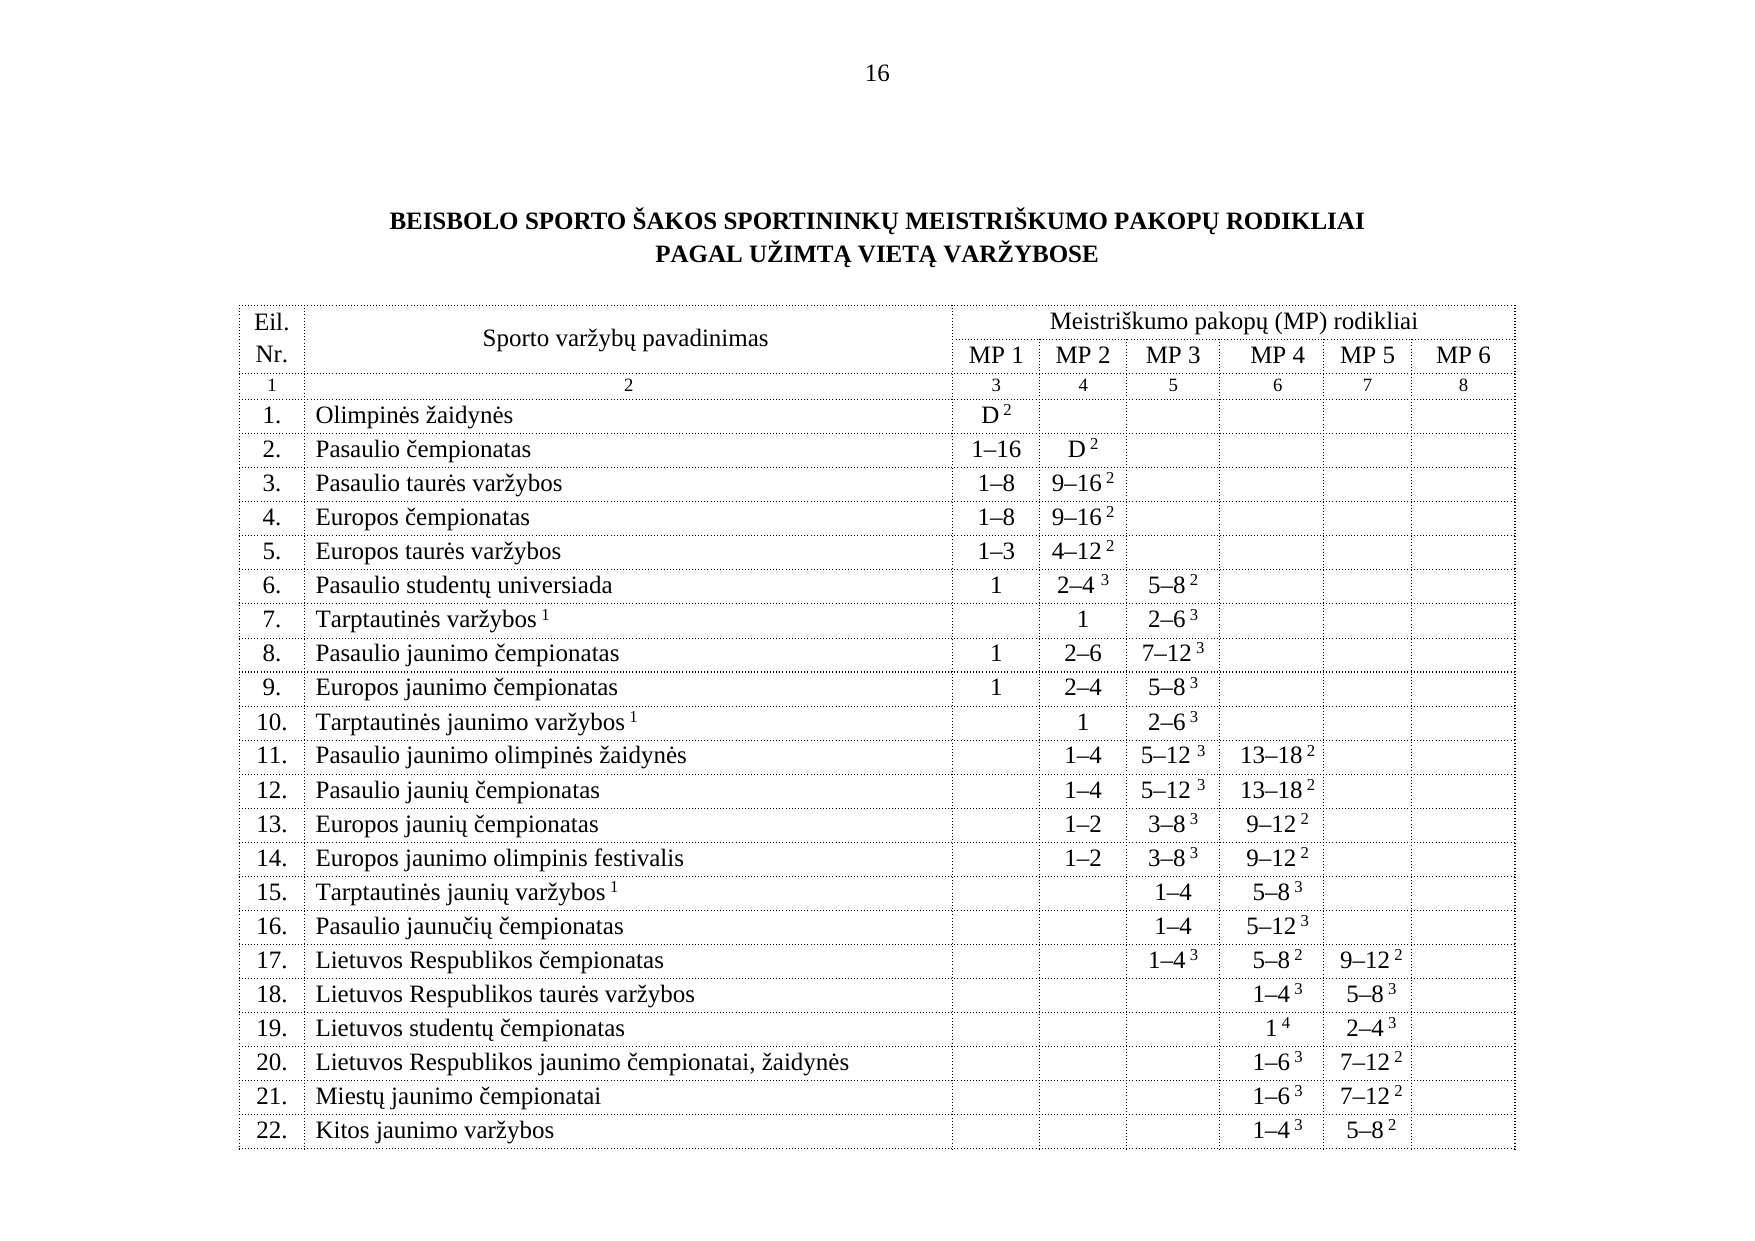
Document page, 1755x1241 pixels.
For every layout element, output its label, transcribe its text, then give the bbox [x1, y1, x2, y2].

table_cell [953, 1046, 1039, 1080]
table_cell [1126, 1080, 1219, 1114]
table_cell Lietuvos studentų čempionatas [304, 1012, 953, 1046]
table_cell Pasaulio jaunių čempionatas [304, 774, 953, 808]
table_cell 4–12 2 [1040, 535, 1126, 569]
table_cell [1412, 808, 1515, 842]
table_cell [1126, 535, 1219, 569]
table_cell 2–6 3 [1126, 603, 1219, 637]
table_cell Europos jaunimo olimpinis festivalis [304, 842, 953, 876]
table_cell [1323, 467, 1412, 501]
table_cell [1323, 501, 1412, 535]
table_cell [1412, 535, 1515, 569]
table_cell 1–4 [1126, 910, 1219, 944]
table_cell [1323, 569, 1412, 603]
table_cell [1220, 671, 1323, 706]
table_cell [1126, 1046, 1219, 1080]
table_cell [1412, 1080, 1515, 1114]
table_cell 1 [953, 569, 1039, 603]
text BEISBOLO SPORTO ŠAKOS SPORTININKŲ MEISTRIŠKUMO PAKOPŲ RODIKLIAI [118, 206, 1636, 235]
table_cell [1040, 1114, 1126, 1148]
table_cell 5. [239, 535, 304, 569]
table_cell 18. [239, 978, 304, 1012]
table_cell 1–2 [1040, 808, 1126, 842]
table_cell [1412, 399, 1515, 433]
table_cell [1323, 774, 1412, 808]
table_cell [1220, 706, 1323, 739]
table_cell 15. [239, 876, 304, 910]
table_header Meistriškumo pakopų (MP) rodikliai [953, 305, 1515, 339]
table_cell 11. [239, 740, 304, 774]
table_cell Pasaulio jaunučių čempionatas [304, 910, 953, 944]
table_cell [1412, 638, 1515, 671]
table_cell 17. [239, 944, 304, 978]
table_cell 5–8 2 [1220, 944, 1323, 978]
table_cell 7 [1323, 373, 1412, 399]
table_cell [953, 876, 1039, 910]
table_cell MP 3 [1126, 339, 1219, 373]
table_cell [1412, 1046, 1515, 1080]
table_cell Europos čempionatas [304, 501, 953, 535]
table_cell [1040, 1046, 1126, 1080]
table_cell 22. [239, 1114, 304, 1148]
table_cell Tarptautinės varžybos 1 [304, 603, 953, 637]
table_cell [1220, 535, 1323, 569]
table_cell 2–4 3 [1040, 569, 1126, 603]
table_cell 1–4 [1126, 876, 1219, 910]
table_cell [1040, 1012, 1126, 1046]
table_cell Pasaulio taurės varžybos [304, 467, 953, 501]
table_cell Europos jaunimo čempionatas [304, 671, 953, 706]
table_cell 1–2 [1040, 842, 1126, 876]
table_cell 9–12 2 [1220, 842, 1323, 876]
table_cell 1 [1040, 603, 1126, 637]
table_cell [1126, 1114, 1219, 1148]
table_cell [953, 1012, 1039, 1046]
table_cell [1323, 638, 1412, 671]
table_cell [1220, 467, 1323, 501]
table_cell 13–18 2 [1220, 774, 1323, 808]
table_cell [953, 740, 1039, 774]
table_cell [1323, 808, 1412, 842]
table_cell 9–16 2 [1040, 501, 1126, 535]
table_cell 1–16 [953, 433, 1039, 467]
table_cell MP 5 [1323, 339, 1412, 373]
table_cell Pasaulio jaunimo olimpinės žaidynės [304, 740, 953, 774]
table_cell Miestų jaunimo čempionatai [304, 1080, 953, 1114]
table_cell MP 1 [953, 339, 1039, 373]
table_cell [953, 1114, 1039, 1148]
table_cell MP 2 [1040, 339, 1126, 373]
table_cell 5 [1126, 373, 1219, 399]
table_cell 21. [239, 1080, 304, 1114]
table_cell Tarptautinės jaunimo varžybos 1 [304, 706, 953, 739]
table_cell 5–8 3 [1220, 876, 1323, 910]
table_cell [953, 774, 1039, 808]
table_cell Lietuvos Respublikos jaunimo čempionatai, žaidynės [304, 1046, 953, 1080]
table_cell Europos taurės varžybos [304, 535, 953, 569]
table_cell 2–6 [1040, 638, 1126, 671]
table_cell 13. [239, 808, 304, 842]
table_cell Kitos jaunimo varžybos [304, 1114, 953, 1148]
table_cell 7–12 3 [1126, 638, 1219, 671]
table_cell 2 [304, 373, 953, 399]
table_cell 20. [239, 1046, 304, 1080]
table_cell 1–8 [953, 501, 1039, 535]
table_cell 8 [1412, 373, 1515, 399]
table_cell Europos jaunių čempionatas [304, 808, 953, 842]
table_cell 2–4 [1040, 671, 1126, 706]
table_cell [1126, 978, 1219, 1012]
table_cell 5–12 3 [1126, 740, 1219, 774]
table_cell 5–8 2 [1126, 569, 1219, 603]
table_cell 3. [239, 467, 304, 501]
table_cell [1220, 569, 1323, 603]
table_cell 13–18 2 [1220, 740, 1323, 774]
table_cell [1040, 1080, 1126, 1114]
table_cell 12. [239, 774, 304, 808]
table_cell 14. [239, 842, 304, 876]
table_cell [1412, 1012, 1515, 1046]
table_cell [1412, 467, 1515, 501]
table_cell 1–6 3 [1220, 1080, 1323, 1114]
table_cell [1323, 910, 1412, 944]
table_cell 7–12 2 [1323, 1046, 1412, 1080]
table_cell Lietuvos Respublikos taurės varžybos [304, 978, 953, 1012]
table_cell Pasaulio jaunimo čempionatas [304, 638, 953, 671]
table_cell [953, 1080, 1039, 1114]
table_cell [1323, 842, 1412, 876]
table_cell Olimpinės žaidynės [304, 399, 953, 433]
table_cell 9–16 2 [1040, 467, 1126, 501]
table_cell 4. [239, 501, 304, 535]
table_cell MP 4 [1220, 339, 1323, 373]
table_cell [1323, 603, 1412, 637]
table_cell 10. [239, 706, 304, 739]
table_cell 1–4 [1040, 740, 1126, 774]
table_cell Lietuvos Respublikos čempionatas [304, 944, 953, 978]
table_cell [1323, 876, 1412, 910]
table_cell 16. [239, 910, 304, 944]
table_cell 1–8 [953, 467, 1039, 501]
table_cell [953, 910, 1039, 944]
table_cell 1–3 [953, 535, 1039, 569]
table_cell [1412, 910, 1515, 944]
table_cell [1412, 740, 1515, 774]
table_cell [953, 978, 1039, 1012]
table_cell [1040, 978, 1126, 1012]
table_cell [1323, 399, 1412, 433]
table_header Eil. Nr. [239, 305, 304, 373]
table_cell [1412, 706, 1515, 739]
table_cell Pasaulio čempionatas [304, 433, 953, 467]
table_cell 2–4 3 [1323, 1012, 1412, 1046]
table_cell [1412, 876, 1515, 910]
table_cell [1412, 1114, 1515, 1148]
table_cell 1–4 3 [1220, 1114, 1323, 1148]
table_cell [1412, 978, 1515, 1012]
table_cell 7. [239, 603, 304, 637]
table_cell 3–8 3 [1126, 808, 1219, 842]
table_cell 2–6 3 [1126, 706, 1219, 739]
table_cell [1412, 671, 1515, 706]
table_cell [1412, 842, 1515, 876]
table_cell 5–12 3 [1220, 910, 1323, 944]
table_cell [1323, 706, 1412, 739]
table_cell [1412, 433, 1515, 467]
table_cell Pasaulio studentų universiada [304, 569, 953, 603]
table_cell 8. [239, 638, 304, 671]
text PAGAL UŽIMTĄ VIETĄ VARŽYBOSE [118, 239, 1636, 268]
table_cell Tarptautinės jaunių varžybos 1 [304, 876, 953, 910]
table_cell [1040, 399, 1126, 433]
table_cell 7–12 2 [1323, 1080, 1412, 1114]
table_cell D 2 [1040, 433, 1126, 467]
table_cell [1220, 501, 1323, 535]
table_cell 3–8 3 [1126, 842, 1219, 876]
table_cell 1–4 [1040, 774, 1126, 808]
table_cell [1126, 467, 1219, 501]
table_cell 1 [239, 373, 304, 399]
table_cell 9–12 2 [1220, 808, 1323, 842]
table_cell 1 [1040, 706, 1126, 739]
table_cell 6. [239, 569, 304, 603]
table_cell [1040, 910, 1126, 944]
table_cell [1126, 1012, 1219, 1046]
table_cell 5–8 2 [1323, 1114, 1412, 1148]
table_cell [1412, 944, 1515, 978]
table_cell MP 6 [1412, 339, 1515, 373]
table_cell [1412, 603, 1515, 637]
table_cell 1–4 3 [1220, 978, 1323, 1012]
table_cell [1323, 535, 1412, 569]
table_cell 5–8 3 [1126, 671, 1219, 706]
table_cell [953, 944, 1039, 978]
table_cell 5–12 3 [1126, 774, 1219, 808]
table_cell 1 [953, 638, 1039, 671]
table_cell [1412, 774, 1515, 808]
table_cell [1040, 876, 1126, 910]
table_cell [1412, 501, 1515, 535]
table_header Sporto varžybų pavadinimas [304, 305, 953, 373]
table_cell [1126, 399, 1219, 433]
table_cell [1323, 671, 1412, 706]
table_cell 19. [239, 1012, 304, 1046]
table_cell [1126, 501, 1219, 535]
table_cell [1220, 638, 1323, 671]
table_cell 1. [239, 399, 304, 433]
table_cell [953, 842, 1039, 876]
table_cell 4 [1040, 373, 1126, 399]
table_cell [1220, 433, 1323, 467]
table_cell 6 [1220, 373, 1323, 399]
table_cell [1220, 399, 1323, 433]
table_cell 1 [953, 671, 1039, 706]
table_cell [1323, 433, 1412, 467]
table_cell 9–12 2 [1323, 944, 1412, 978]
table_cell 5–8 3 [1323, 978, 1412, 1012]
table_cell 1–4 3 [1126, 944, 1219, 978]
table_cell [953, 808, 1039, 842]
table_cell D 2 [953, 399, 1039, 433]
table_cell [953, 603, 1039, 637]
table_cell [1412, 569, 1515, 603]
table_cell 1 4 [1220, 1012, 1323, 1046]
table_cell [1220, 603, 1323, 637]
table_cell 2. [239, 433, 304, 467]
table_cell [1040, 944, 1126, 978]
table_cell 1–6 3 [1220, 1046, 1323, 1080]
table_cell 3 [953, 373, 1039, 399]
table_cell [1323, 740, 1412, 774]
table_cell [953, 706, 1039, 739]
table_cell 9. [239, 671, 304, 706]
table_cell [1126, 433, 1219, 467]
